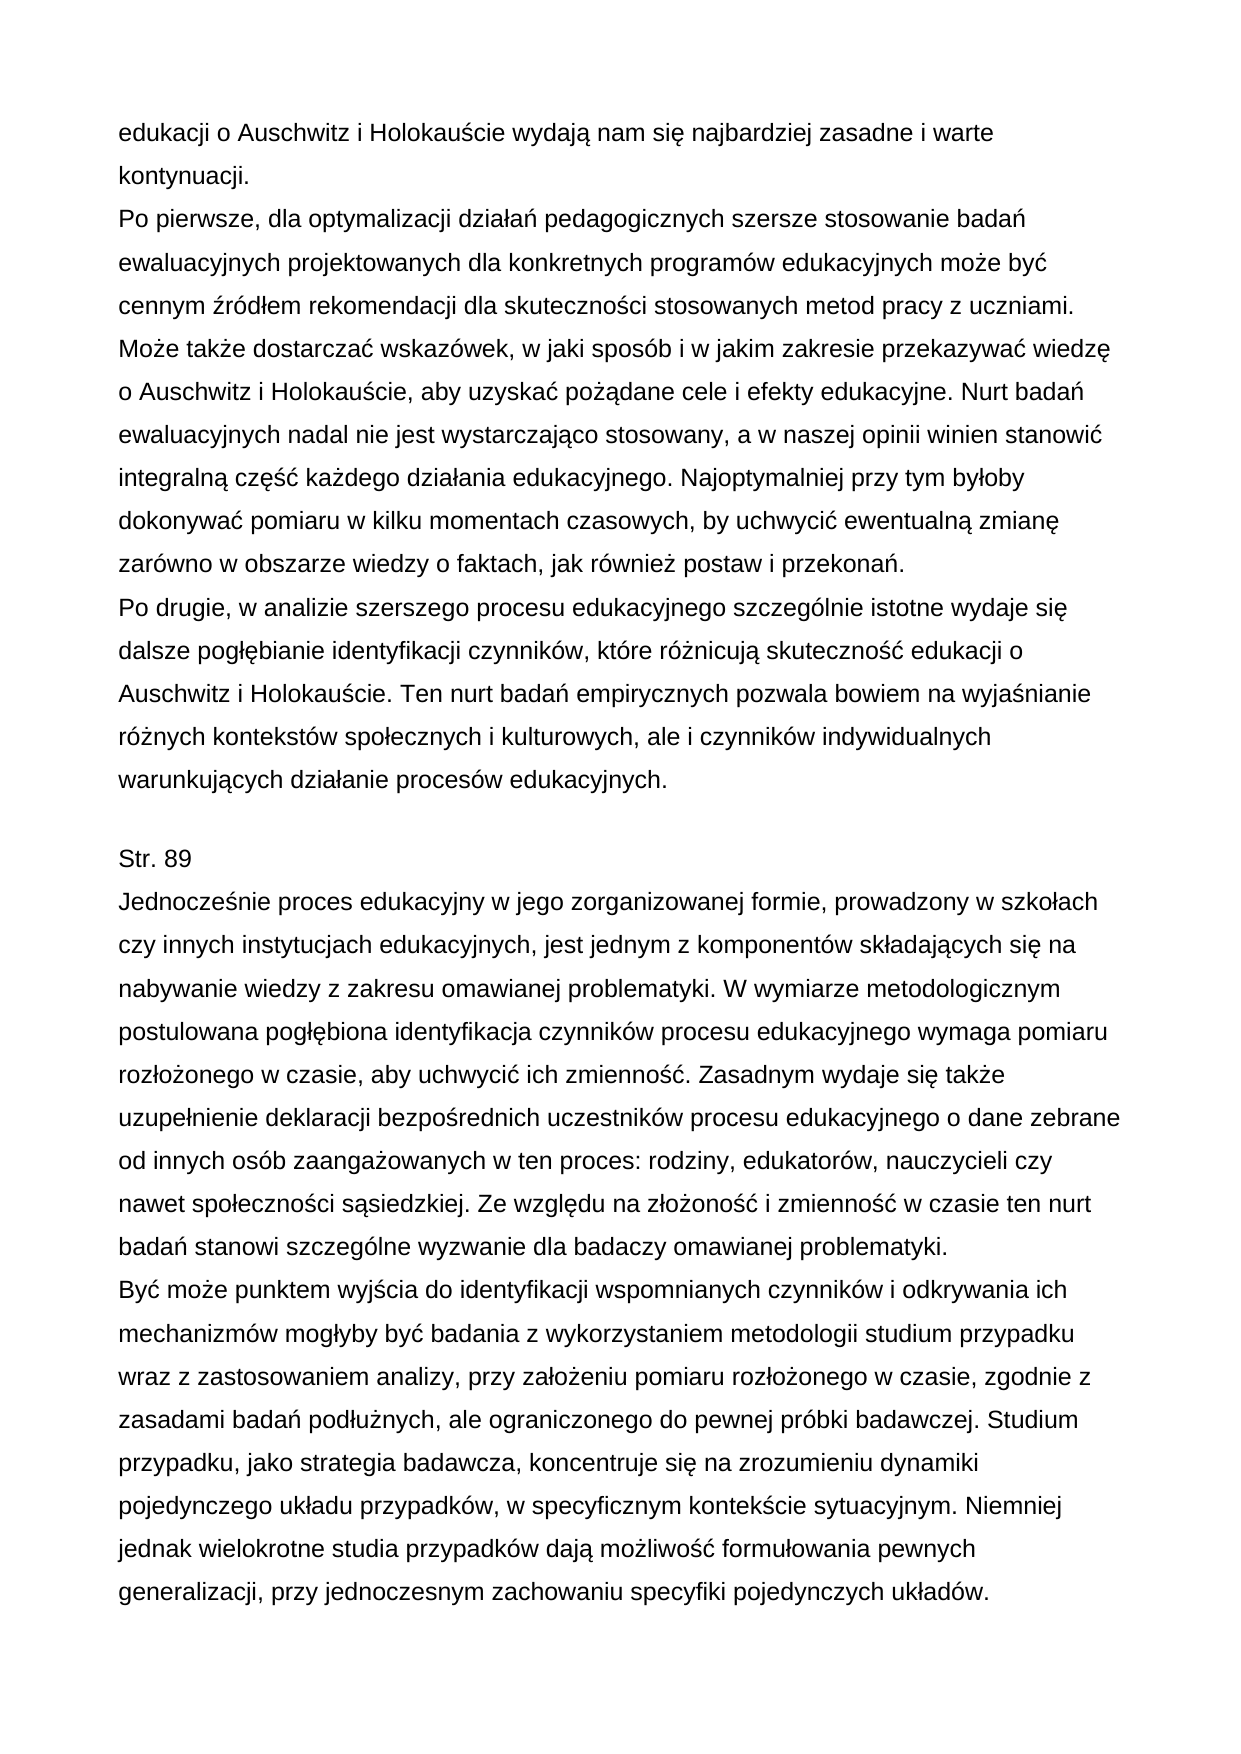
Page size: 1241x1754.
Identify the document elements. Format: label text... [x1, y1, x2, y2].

text Str. 89 [118, 844, 1122, 873]
text Jednocześnie proces edukacyjny w jego zorganizowanej formie, prowadzony w szkołach czy innych instytucjach edukacyjnych, jest jednym z komponentów składających się na nabywanie wiedzy z zakresu omawianej problematyki. W wymiarze metodologicznym postulowana pogłębiona identyfikacja czynników procesu edukacyjnego wymaga pomiaru rozłożonego w czasie, aby uchwycić ich zmienność. Zasadnym wydaje się także uzupełnienie deklaracji bezpośrednich uczestników procesu edukacyjnego o dane zebrane od innych osób zaangażowanych w ten proces: rodziny, edukatorów, nauczycieli czy nawet społeczności sąsiedzkiej. Ze względu na złożoność i zmienność w czasie ten nurt badań stanowi szczególne wyzwanie dla badaczy omawianej problematyki. [118, 887, 1122, 1261]
text Po pierwsze, dla optymalizacji działań pedagogicznych szersze stosowanie badań ewaluacyjnych projektowanych dla konkretnych programów edukacyjnych może być cennym źródłem rekomendacji dla skuteczności stosowanych metod pracy z uczniami. Może także dostarczać wskazówek, w jaki sposób i w jakim zakresie przekazywać wiedzę o Auschwitz i Holokauście, aby uzyskać pożądane cele i efekty edukacyjne. Nurt badań ewaluacyjnych nadal nie jest wystarczająco stosowany, a w naszej opinii winien stanowić integralną część każdego działania edukacyjnego. Najoptymalniej przy tym byłoby dokonywać pomiaru w kilku momentach czasowych, by uchwycić ewentualną zmianę zarówno w obszarze wiedzy o faktach, jak również postaw i przekonań. [118, 204, 1122, 578]
text Być może punktem wyjścia do identyfikacji wspomnianych czynników i odkrywania ich mechanizmów mogłyby być badania z wykorzystaniem metodologii studium przypadku wraz z zastosowaniem analizy, przy założeniu pomiaru rozłożonego w czasie, zgodnie z zasadami badań podłużnych, ale ograniczonego do pewnej próbki badawczej. Studium przypadku, jako strategia badawcza, koncentruje się na zrozumieniu dynamiki pojedynczego układu przypadków, w specyficznym kontekście sytuacyjnym. Niemniej jednak wielokrotne studia przypadków dają możliwość formułowania pewnych generalizacji, przy jednoczesnym zachowaniu specyfiki pojedynczych układów. [118, 1275, 1122, 1606]
text Po drugie, w analizie szerszego procesu edukacyjnego szczególnie istotne wydaje się dalsze pogłębianie identyfikacji czynników, które różnicują skuteczność edukacji o Auschwitz i Holokauście. Ten nurt badań empirycznych pozwala bowiem na wyjaśnianie różnych kontekstów społecznych i kulturowych, ale i czynników indywidualnych warunkujących działanie procesów edukacyjnych. [118, 592, 1122, 794]
text edukacji o Auschwitz i Holokauście wydają nam się najbardziej zasadne i warte kontynuacji. [118, 118, 1122, 190]
